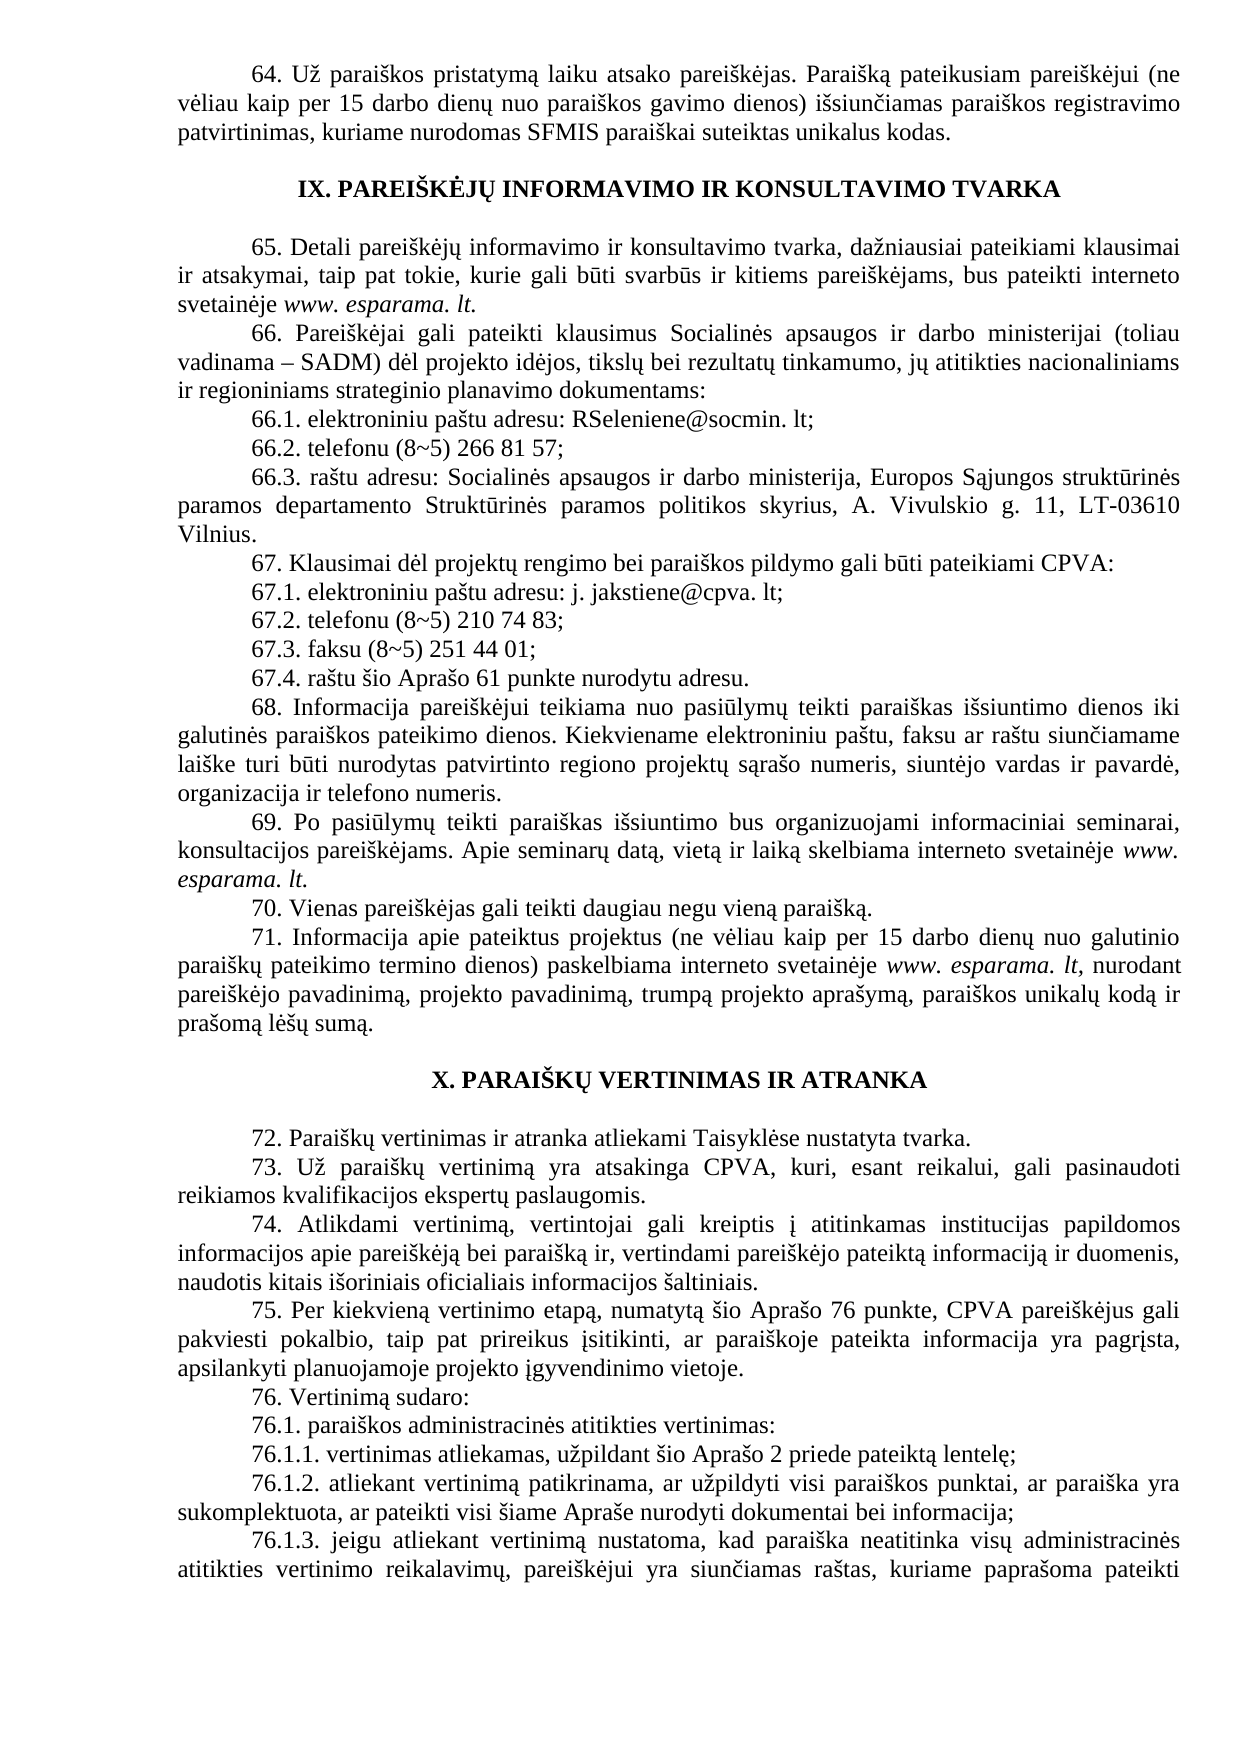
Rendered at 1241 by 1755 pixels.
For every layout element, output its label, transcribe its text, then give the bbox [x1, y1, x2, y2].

text 75. Per kiekvieną vertinimo etapą, numatytą šio Aprašo 76 punkte, CPVA pareiškėjus gali pakviesti pokalbio, taip pat prireikus įsitikinti, ar paraiškoje pateikta informacija yra pagrįsta, apsilankyti planuojamoje projekto įgyvendinimo vietoje. [177, 1295, 1181, 1382]
text 76.1.1. vertinimas atliekamas, užpildant šio Aprašo 2 priede pateiktą lentelę; [177, 1439, 1181, 1468]
text 73. Už paraiškų vertinimą yra atsakinga CPVA, kuri, esant reikalui, gali pasinaudoti reikiamos kvalifikacijos ekspertų paslaugomis. [177, 1152, 1181, 1209]
text 76.1. paraiškos administracinės atitikties vertinimas: [177, 1410, 1181, 1439]
text 76. Vertinimą sudaro: [177, 1382, 1181, 1410]
text 70. Vienas pareiškėjas gali teikti daugiau negu vieną paraišką. [177, 893, 1181, 922]
text 67.1. elektroniniu paštu adresu: j. jakstiene@cpva. lt; [177, 577, 1181, 605]
text 76.1.2. atliekant vertinimą patikrinama, ar užpildyti visi paraiškos punktai, ar paraiška yra sukomplektuota, ar pateikti visi šiame Apraše nurodyti dokumentai bei informacija; [177, 1468, 1181, 1525]
text 66. Pareiškėjai gali pateikti klausimus Socialinės apsaugos ir darbo ministerijai (toliau vadinama – SADM) dėl projekto idėjos, tikslų bei rezultatų tinkamumo, jų atitikties nacionaliniams ir regioniniams strateginio planavimo dokumentams: [177, 318, 1181, 404]
text 72. Paraiškų vertinimas ir atranka atliekami Taisyklėse nustatyta tvarka. [177, 1123, 1181, 1152]
text 67.4. raštu šio Aprašo 61 punkte nurodytu adresu. [177, 663, 1181, 692]
text 68. Informacija pareiškėjui teikiama nuo pasiūlymų teikti paraiškas išsiuntimo dienos iki galutinės paraiškos pateikimo dienos. Kiekviename elektroniniu paštu, faksu ar raštu siunčiamame laiške turi būti nurodytas patvirtinto regiono projektų sąrašo numeris, siuntėjo vardas ir pavardė, organizacija ir telefono numeris. [177, 692, 1181, 807]
text 66.1. elektroniniu paštu adresu: RSeleniene@socmin. lt; [177, 404, 1181, 433]
text 71. Informacija apie pateiktus projektus (ne vėliau kaip per 15 darbo dienų nuo galutinio paraiškų pateikimo termino dienos) paskelbiama interneto svetainėje www. esparama. lt, nurodant pareiškėjo pavadinimą, projekto pavadinimą, trumpą projekto aprašymą, paraiškos unikalų kodą ir prašomą lėšų sumą. [177, 922, 1181, 1037]
text X. PARAIŠKŲ VERTINIMAS IR ATRANKA [177, 1065, 1181, 1094]
text 66.2. telefonu (8~5) 266 81 57; [177, 433, 1181, 462]
text 69. Po pasiūlymų teikti paraiškas išsiuntimo bus organizuojami informaciniai seminarai, konsultacijos pareiškėjams. Apie seminarų datą, vietą ir laiką skelbiama interneto svetainėje www. esparama. lt. [177, 807, 1181, 893]
text 74. Atlikdami vertinimą, vertintojai gali kreiptis į atitinkamas institucijas papildomos informacijos apie pareiškėją bei paraišką ir, vertindami pareiškėjo pateiktą informaciją ir duomenis, naudotis kitais išoriniais oficialiais informacijos šaltiniais. [177, 1209, 1181, 1295]
text 76.1.3. jeigu atliekant vertinimą nustatoma, kad paraiška neatitinka visų administracinės atitikties vertinimo reikalavimų, pareiškėjui yra siunčiamas raštas, kuriame paprašoma pateikti [177, 1525, 1181, 1583]
text 67.2. telefonu (8~5) 210 74 83; [177, 605, 1181, 634]
text 64. Už paraiškos pristatymą laiku atsako pareiškėjas. Paraišką pateikusiam pareiškėjui (ne vėliau kaip per 15 darbo dienų nuo paraiškos gavimo dienos) išsiunčiamas paraiškos registravimo patvirtinimas, kuriame nurodomas SFMIS paraiškai suteiktas unikalus kodas. [177, 59, 1181, 145]
text IX. PAREIŠKĖJŲ INFORMAVIMO IR KONSULTAVIMO TVARKA [177, 174, 1181, 203]
text 67.3. faksu (8~5) 251 44 01; [177, 634, 1181, 663]
text 67. Klausimai dėl projektų rengimo bei paraiškos pildymo gali būti pateikiami CPVA: [177, 548, 1181, 577]
text 66.3. raštu adresu: Socialinės apsaugos ir darbo ministerija, Europos Sąjungos struktūrinės paramos departamento Struktūrinės paramos politikos skyrius, A. Vivulskio g. 11, LT-03610 Vilnius. [177, 462, 1181, 548]
text 65. Detali pareiškėjų informavimo ir konsultavimo tvarka, dažniausiai pateikiami klausimai ir atsakymai, taip pat tokie, kurie gali būti svarbūs ir kitiems pareiškėjams, bus pateikti interneto svetainėje www. esparama. lt. [177, 232, 1181, 318]
